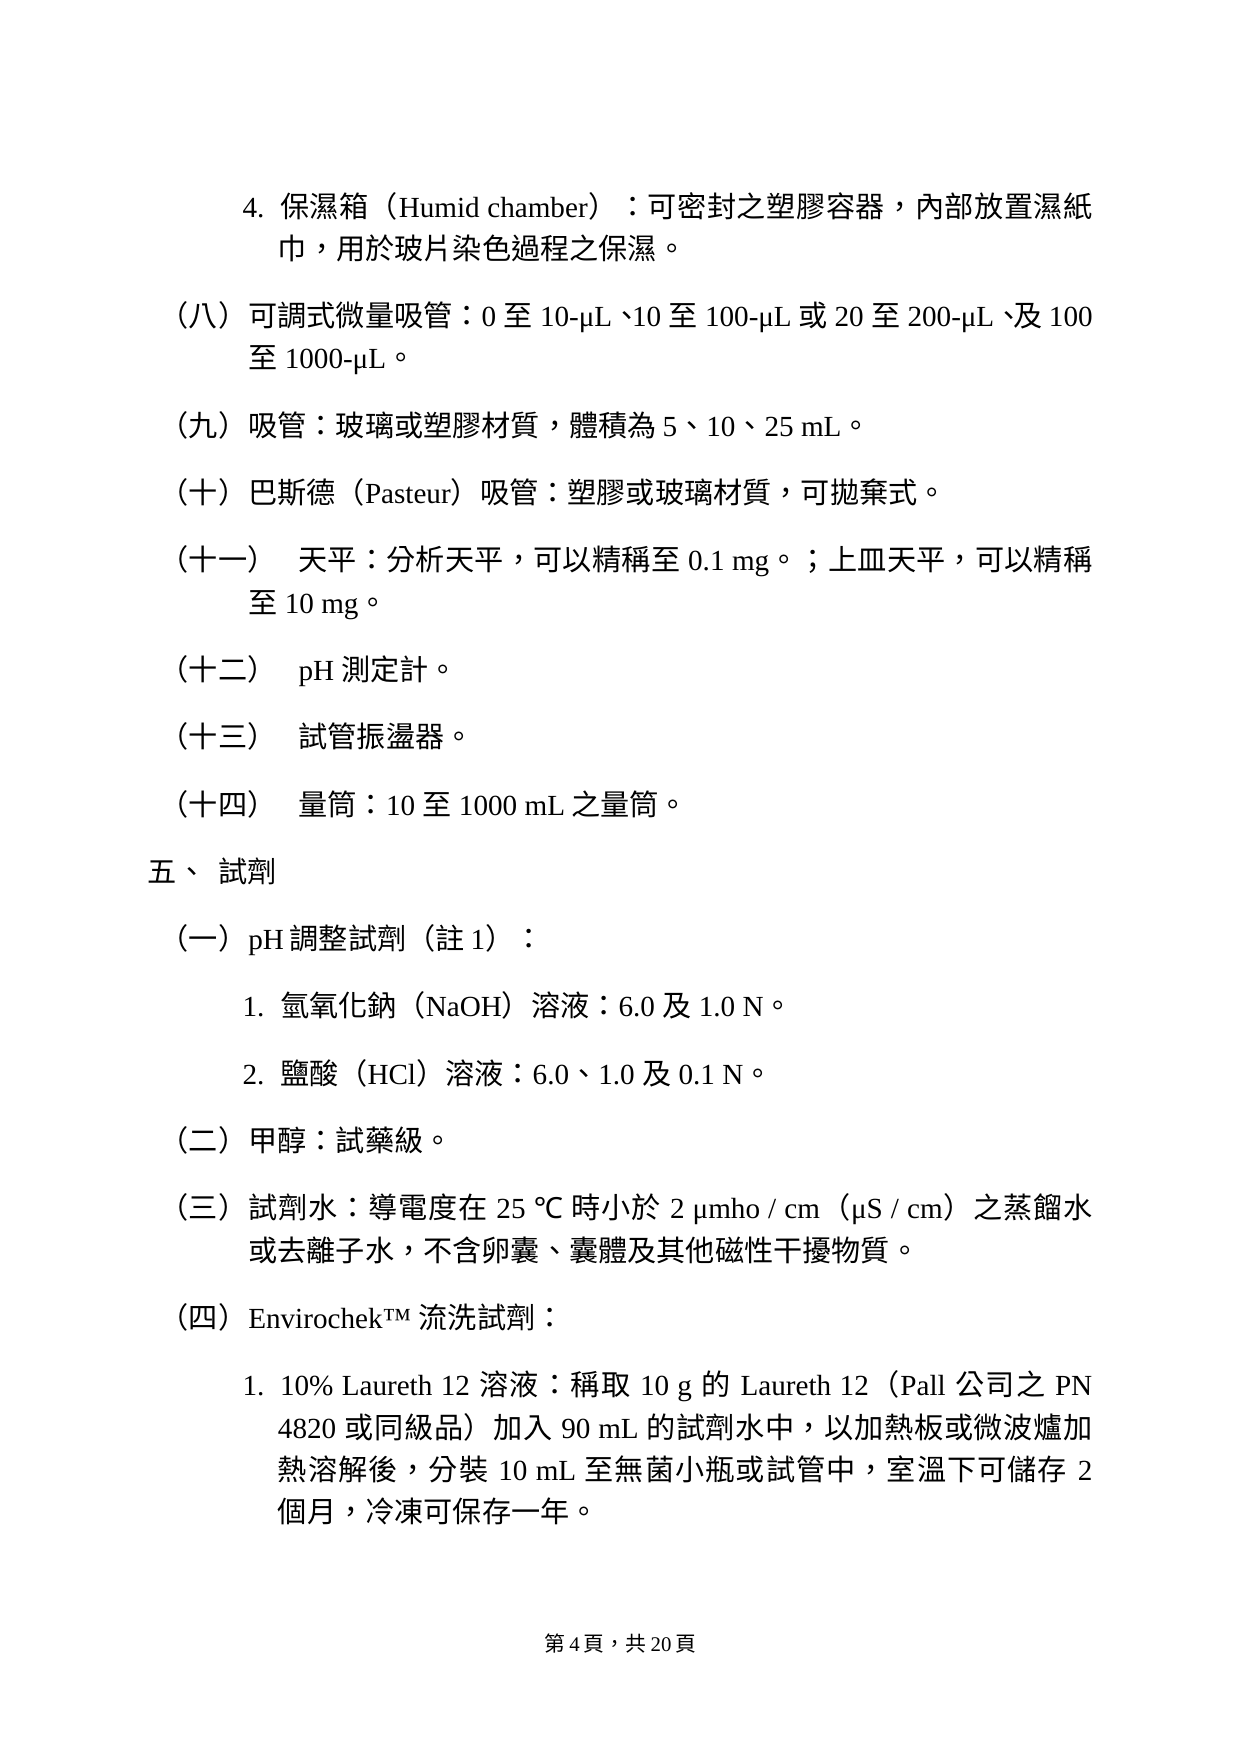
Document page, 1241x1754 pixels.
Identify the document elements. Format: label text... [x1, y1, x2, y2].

subtitle 試管振盪器。 [159, 714, 1092, 756]
subtitle 保濕箱（Humid chamber）：可密封之塑膠容器，內部放置濕紙巾，用於玻片染色過程之保濕。 [242, 183, 1092, 268]
subtitle 鹽酸（HCl）溶液：6.0、1.0 及 0.1 N。 [242, 1050, 1092, 1093]
subtitle 氫氧化鈉（NaOH）溶液：6.0 及 1.0 N。 [242, 983, 1092, 1025]
subtitle pH調整試劑（註1）： [159, 916, 1092, 958]
subtitle 試劑 [148, 848, 1092, 891]
subtitle 試劑水：導電度在 25 ℃ 時小於 2 μmho / cm（μS / cm）之蒸餾水或去離子水，不含卵囊、囊體及其他磁性干擾物質。 [159, 1185, 1092, 1269]
subtitle 10% Laureth 12 溶液：稱取 10 g 的 Laureth 12（Pall 公司之 PN 4820 或同級品）加入 90 mL 的試劑水中，以加熱板或微波爐加熱溶解後，分裝 10 mL 至無菌小瓶或試管中，室溫下可儲存 2 個月，冷凍可保存一年。 [242, 1362, 1092, 1531]
subtitle pH 測定計。 [159, 647, 1092, 689]
subtitle 可調式微量吸管：0 至 10-μL、10 至 100-μL 或 20 至 200-μL、及100 至 1000-μL。 [159, 293, 1092, 377]
subtitle 巴斯德（Pasteur）吸管：塑膠或玻璃材質，可拋棄式。 [159, 470, 1092, 512]
subtitle 天平：分析天平，可以精稱至 0.1 mg。；上皿天平，可以精稱至 10 mg。 [159, 537, 1092, 622]
subtitle Envirochek™ 流洗試劑： [159, 1294, 1092, 1337]
subtitle 甲醇：試藥級。 [159, 1118, 1092, 1160]
subtitle 量筒：10 至 1000 mL之量筒。 [159, 781, 1092, 823]
subtitle 吸管：玻璃或塑膠材質，體積為5、10、25 mL。 [159, 402, 1092, 445]
